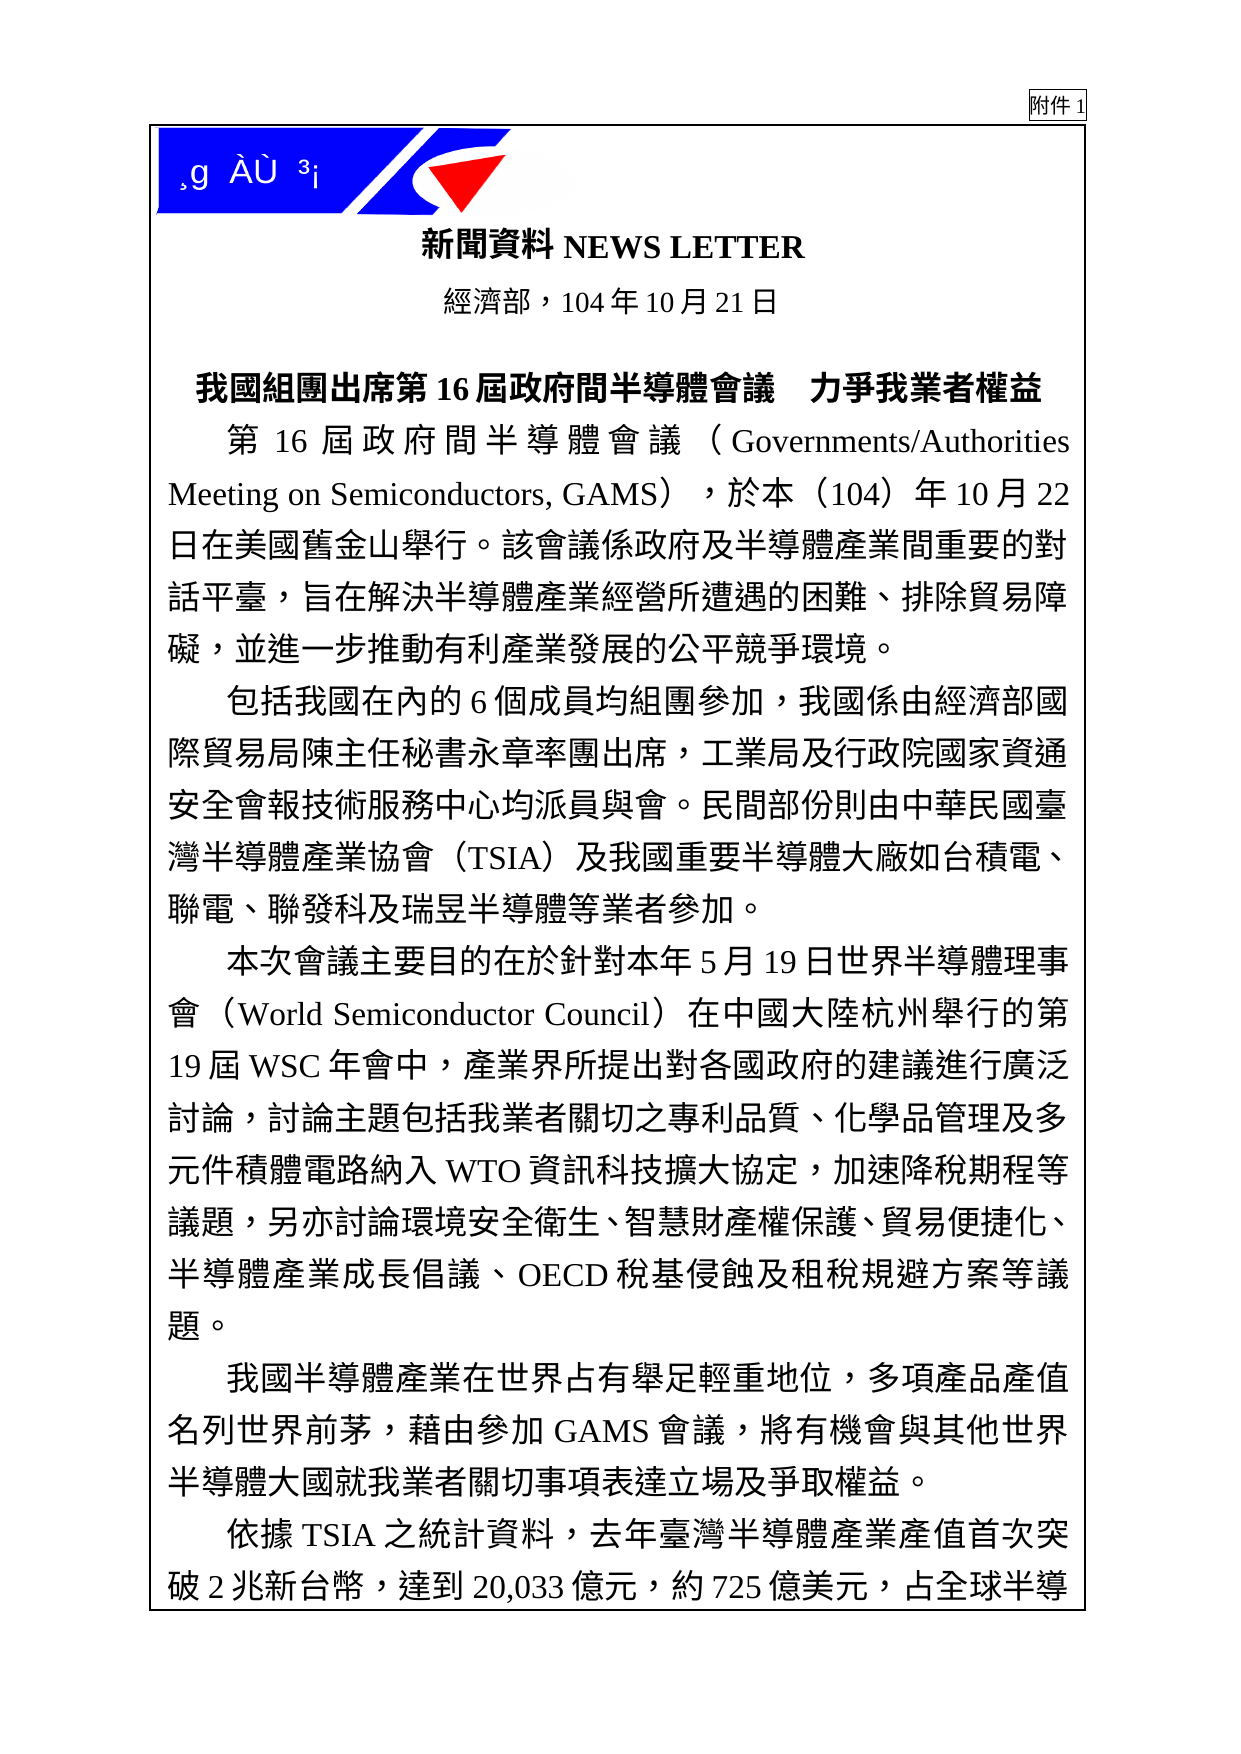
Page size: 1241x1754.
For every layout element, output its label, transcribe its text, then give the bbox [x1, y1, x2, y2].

table_header 新聞資料 NEWS LETTER 經濟部，104年10月21日 我國組團出席第16屆政府間半導體會議 力爭我業者權益 第16屆政府間半導體會議（Governments/Authorities Meeting on Semiconductors, GAMS），於本（104）年10月22日在美國舊金山舉行。該會議係政府及半導體產業間重要的對話平臺，旨在解決半導體產業經營所遭遇的困難、排除貿易障礙，並進一步推動有利產業發展的公平競爭環境。 包括我國在內的6個成員均組團參加，我國係由經濟部國際貿易局陳主任秘書永章率團出席，工業局及行政院國家資通安全會報技術服務中心均派員與會。民間部份則由中華民國臺灣半導體產業協會（TSIA）及我國重要半導體大廠如台積電、聯電、聯發科及瑞昱半導體等業者參加。 本次會議主要目的在於針對本年5月19日世界半導體理事會（World Semiconductor Council）在中國大陸杭州舉行的第19屆WSC年會中，產業界所提出對各國政府的建議進行廣泛討論，討論主題包括我業者關切之專利品質、化學品管理及多元件積體電路納入WTO資訊科技擴大協定，加速降稅期程等議題，另亦討論環境安全衛生、智慧財產權保護、貿易便捷化、半導體產業成長倡議、OECD稅基侵蝕及租稅規避方案等議題。 我國半導體產業在世界占有舉足輕重地位，多項產品產值名列世界前茅，藉由參加GAMS會議，將有機會與其他世界半導體大國就我業者關切事項表達立場及爭取權益。 依據TSIA之統計資料，去年臺灣半導體產業產值首次突破2兆新台幣，達到20,033億元，約725億美元，占全球半導 [151, 126, 1084, 1609]
